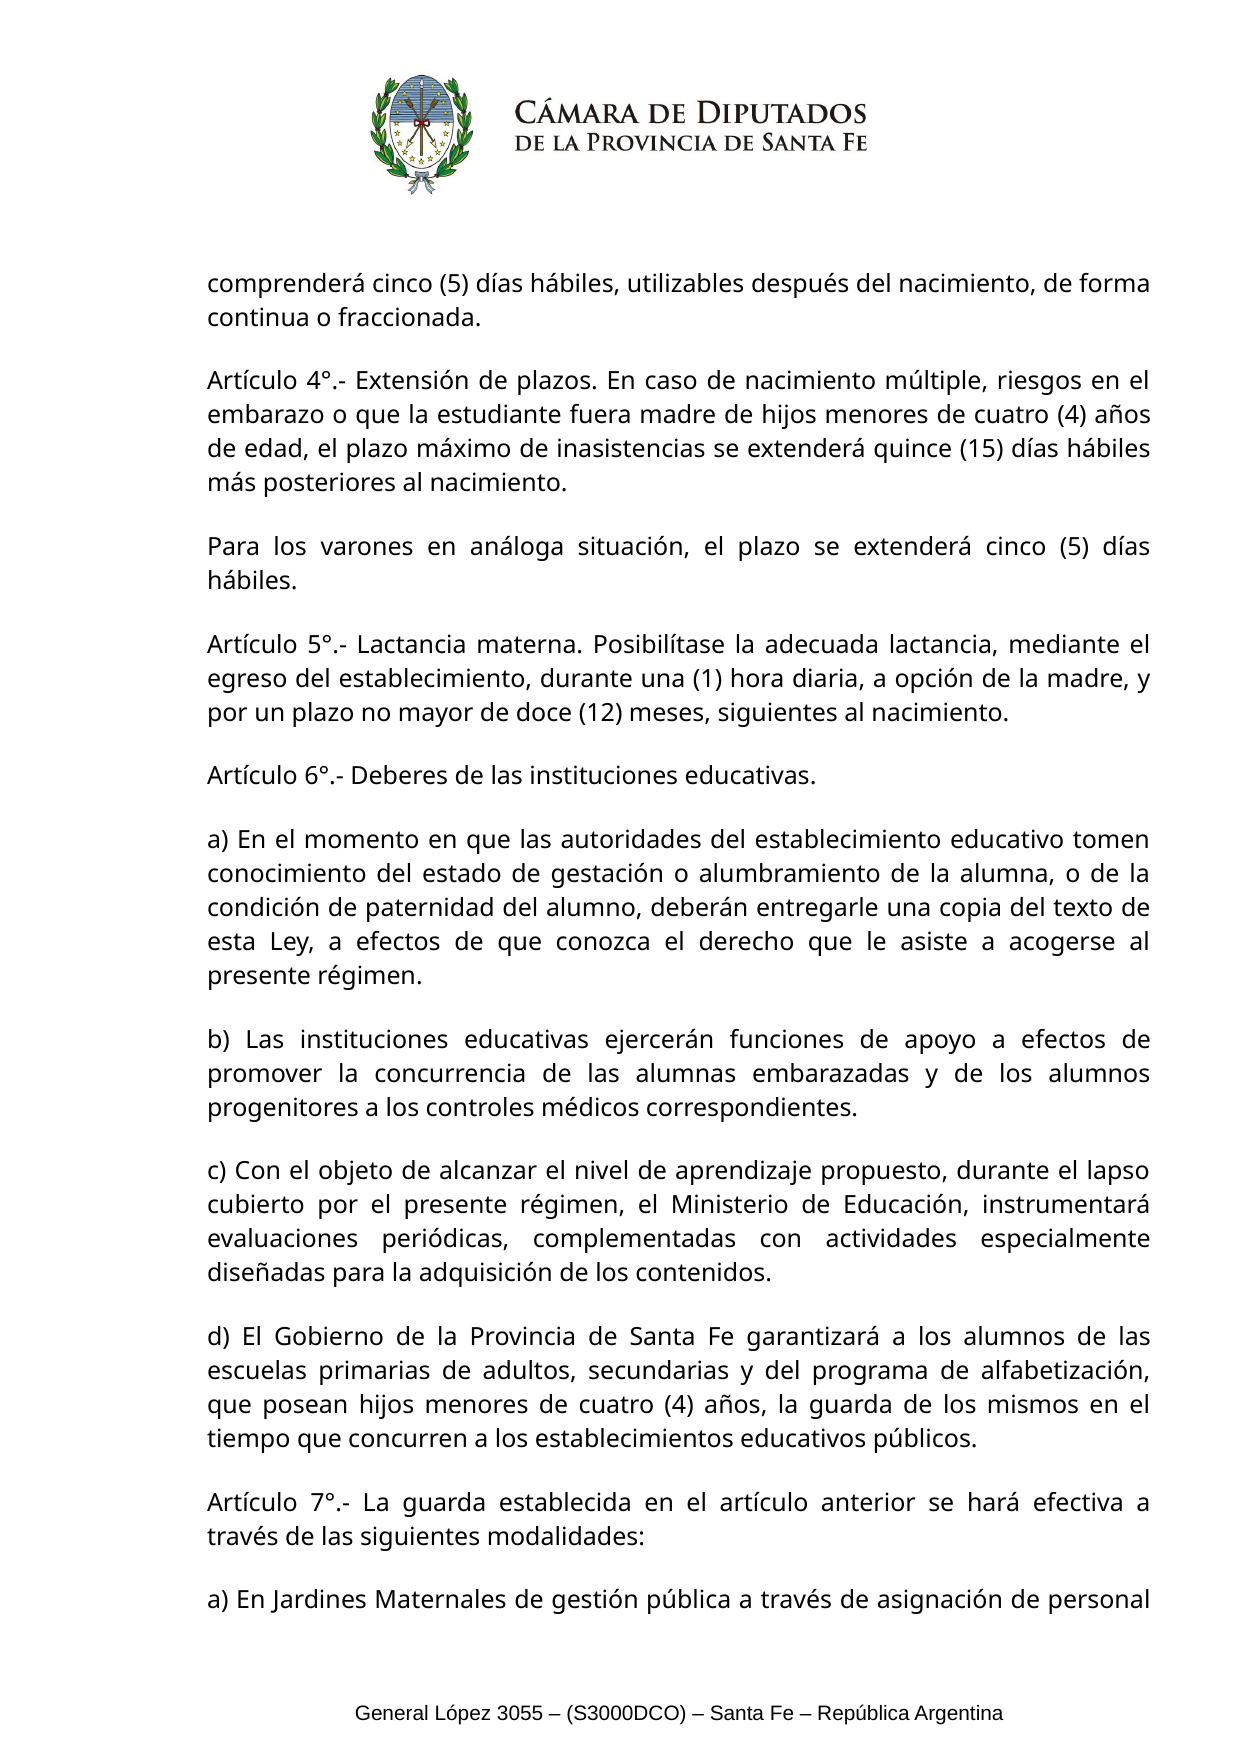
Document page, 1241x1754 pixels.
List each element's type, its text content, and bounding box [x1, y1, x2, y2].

text d) El Gobierno de la Provincia de Santa Fe garantizará a los alumnos de las escuelas primarias de adultos, secundarias y del programa de alfabetización, que posean hijos menores de cuatro (4) años, la guarda de los mismos en el tiempo que concurren a los establecimientos educativos públicos. [207, 1319, 1152, 1455]
text Artículo 7°.- La guarda establecida en el artículo anterior se hará efectiva a través de las siguientes modalidades: [207, 1484, 1152, 1552]
text b) Las instituciones educativas ejercerán funciones de apoyo a efectos de promover la concurrencia de las alumnas embarazadas y de los alumnos progenitores a los controles médicos correspondientes. [207, 1021, 1152, 1123]
text Artículo 5°.- Lactancia materna. Posibilítase la adecuada lactancia, mediante el egreso del establecimiento, durante una (1) hora diaria, a opción de la madre, y por un plazo no mayor de doce (12) meses, siguientes al nacimiento. [207, 626, 1152, 728]
picture [370, 75, 867, 199]
text c) Con el objeto de alcanzar el nivel de aprendizaje propuesto, durante el lapso cubierto por el presente régimen, el Ministerio de Educación, instrumentará evaluaciones periódicas, complementadas con actividades especialmente diseñadas para la adquisición de los contenidos. [207, 1153, 1152, 1289]
text Artículo 4°.- Extensión de plazos. En caso de nacimiento múltiple, riesgos en el embarazo o que la estudiante fuera madre de hijos menores de cuatro (4) años de edad, el plazo máximo de inasistencias se extenderá quince (15) días hábiles más posteriores al nacimiento. [207, 363, 1152, 499]
text Para los varones en análoga situación, el plazo se extenderá cinco (5) días hábiles. [207, 529, 1152, 597]
text a) En el momento en que las autoridades del establecimiento educativo tomen conocimiento del estado de gestación o alumbramiento de la alumna, o de la condición de paternidad del alumno, deberán entregarle una copia del texto de esta Ley, a efectos de que conozca el derecho que le asiste a acogerse al presente régimen. [207, 821, 1152, 992]
text comprenderá cinco (5) días hábiles, utilizables después del nacimiento, de forma continua o fraccionada. [207, 265, 1152, 333]
text Artículo 6°.- Deberes de las instituciones educativas. [207, 758, 1152, 792]
text a) En Jardines Maternales de gestión pública a través de asignación de personal [207, 1582, 1152, 1616]
